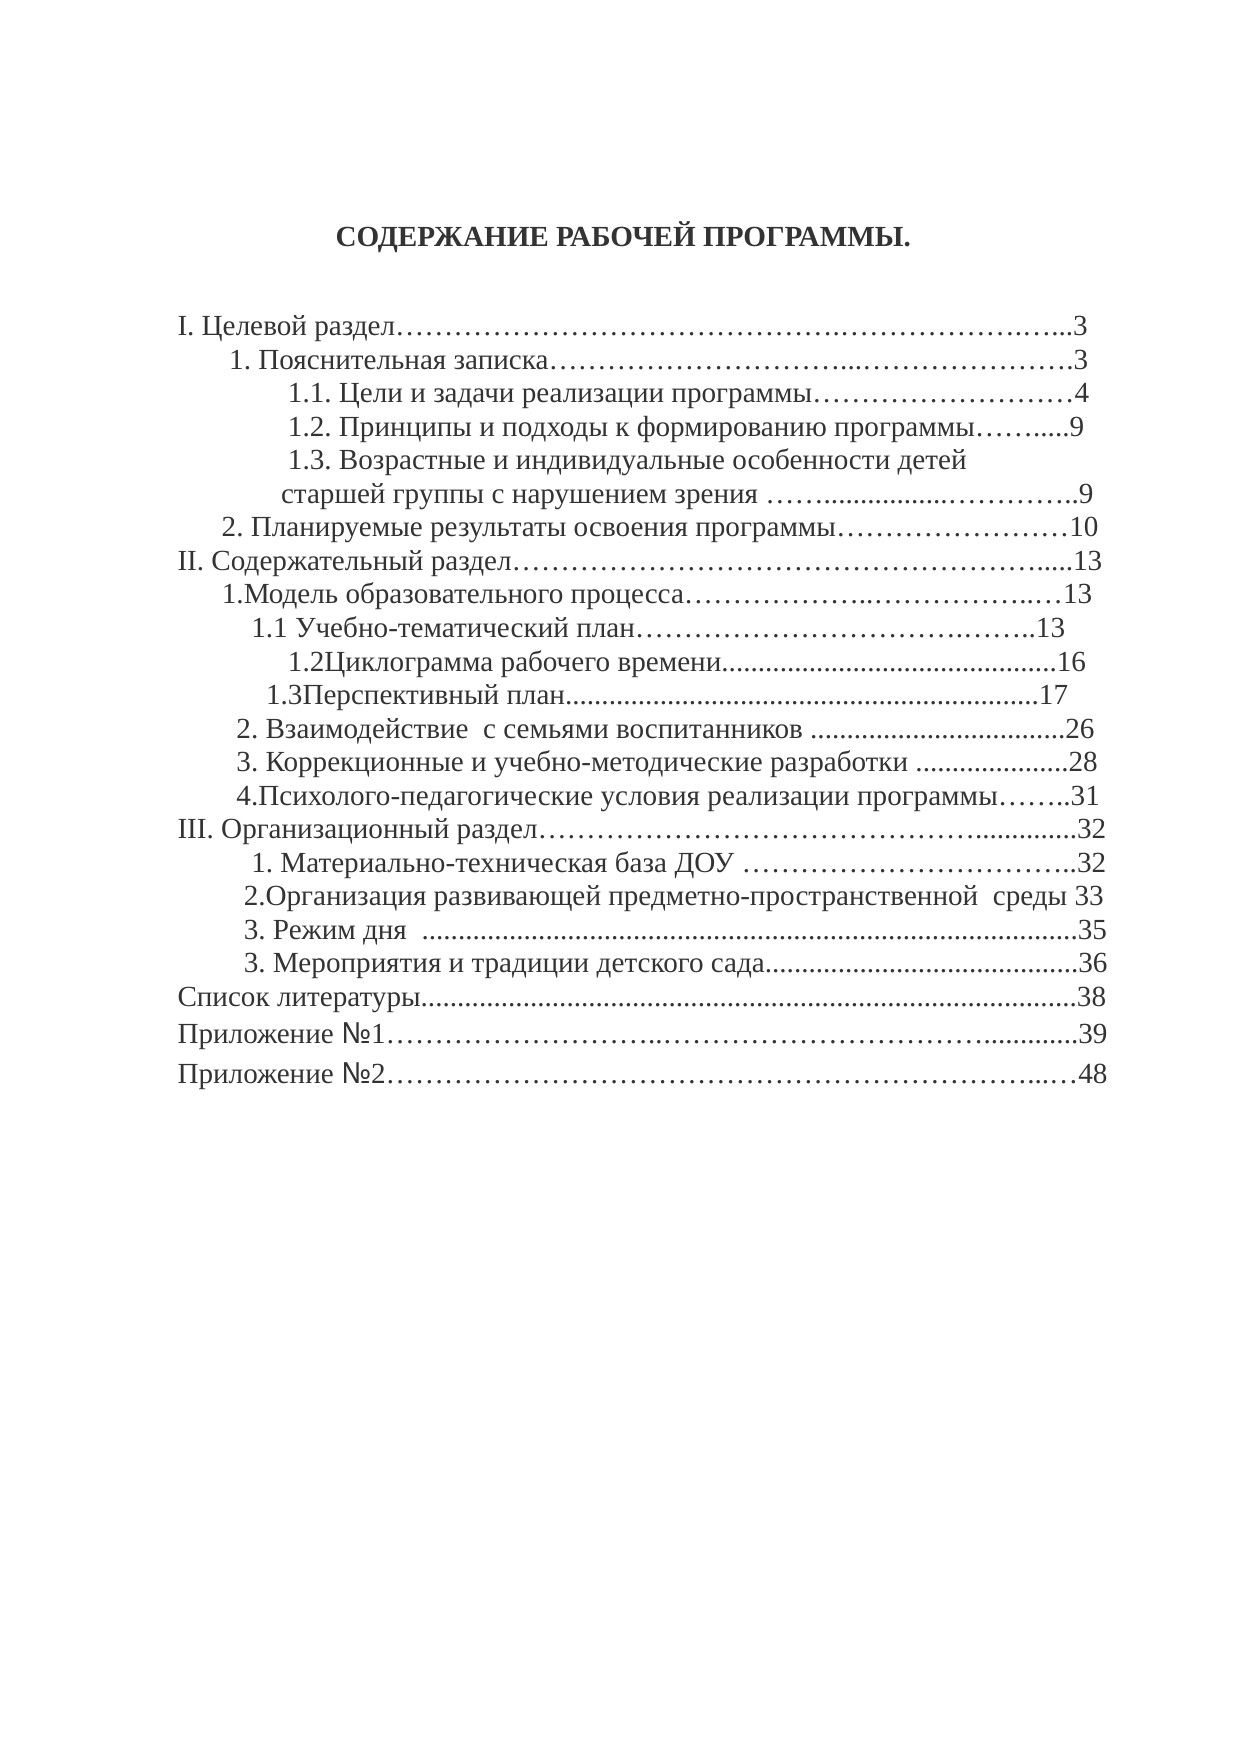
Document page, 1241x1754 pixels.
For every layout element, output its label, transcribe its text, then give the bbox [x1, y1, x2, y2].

text 1.3Перспективный план.................................................................17 [177, 677, 1125, 711]
text 2. Планируемые результаты освоения программы……………………10 [177, 509, 1125, 543]
text I. Целевой раздел……………………………………….……………….…...3 [177, 308, 1125, 342]
text 2. Взаимодействие с семьями воспитанников ...................................26 [177, 711, 1125, 744]
text 1.1 Учебно-тематический план…………………………….……..13 [177, 610, 1125, 644]
text 3. Коррекционные и учебно-методические разработки .....................28 [177, 744, 1125, 778]
text Приложение №2…………………………………………………………...…48 [177, 1052, 1125, 1092]
text 1.2. Принципы и подходы к формированию программы…….....9 [177, 409, 1125, 442]
text Приложение №1………………………..…………………………….............39 [177, 1013, 1125, 1052]
text СОДЕРЖАНИЕ РАБОЧЕЙ ПРОГРАММЫ. [121, 219, 1125, 252]
text 4.Психолого-педагогические условия реализации программы……..31 [177, 778, 1125, 811]
text 1. Пояснительная записка…………………………...………………….3 [177, 342, 1125, 375]
text 2.Организация развивающей предметно-пространственной среды 33 [177, 878, 1125, 912]
text Список литературы..........................................................................................38 [177, 979, 1125, 1013]
text 1.2Циклограмма рабочего времени..............................................16 [177, 644, 1125, 677]
text 3. Мероприятия и традиции детского сада...........................................36 [177, 946, 1125, 979]
text 1.1. Цели и задачи реализации программы………………………4 [177, 375, 1125, 409]
text 1. Материально-техническая база ДОУ ……………………………..32 [177, 845, 1125, 878]
text 1.Модель образовательного процесса………………..……………..…13 [177, 577, 1125, 610]
text 3. Режим дня ..........................................................................................35 [177, 912, 1125, 946]
text III. Организационный раздел………………………………………..............32 [177, 811, 1125, 845]
text старшей группы с нарушением зрения …….................…………..9 [177, 476, 1125, 509]
text II. Содержательный раздел……………………………………………….....13 [177, 543, 1125, 577]
text 1.3. Возрастные и индивидуальные особенности детей [177, 442, 1125, 476]
